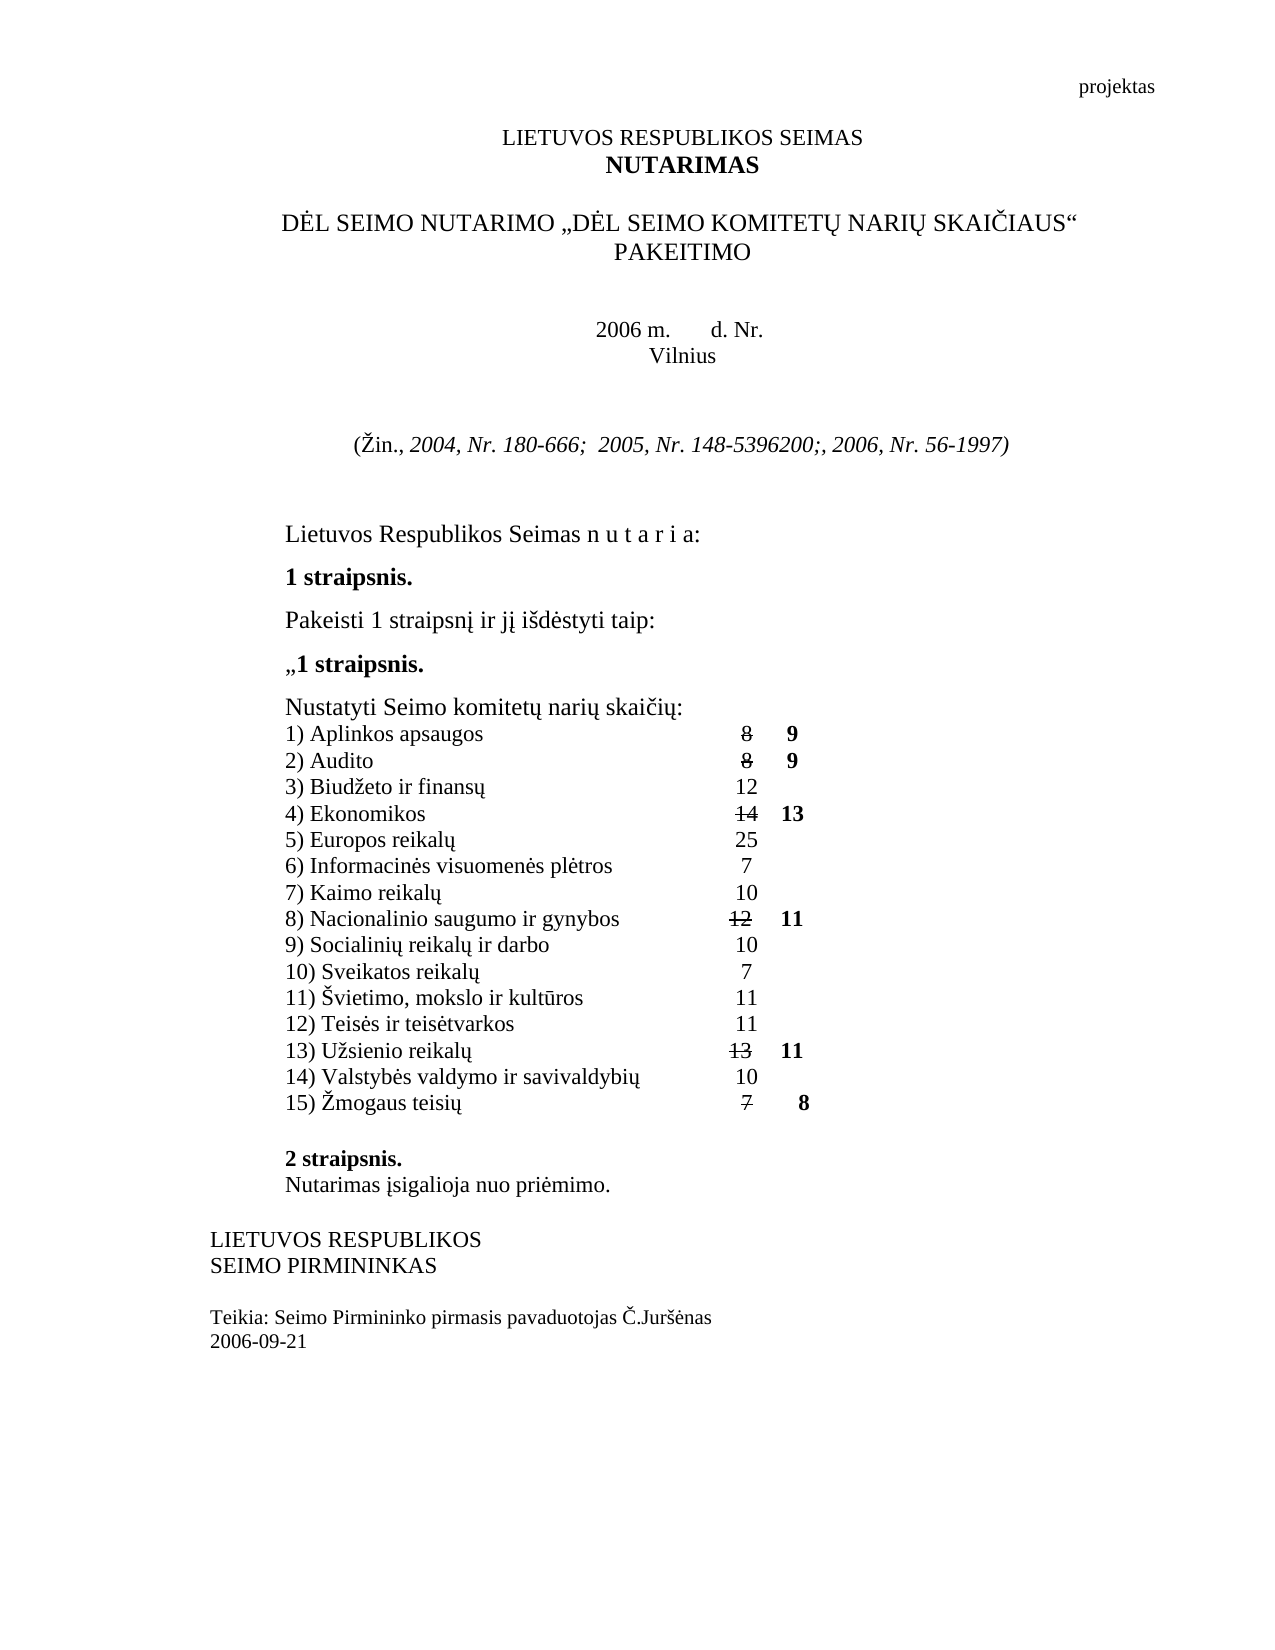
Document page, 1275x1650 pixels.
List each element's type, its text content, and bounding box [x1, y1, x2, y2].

text 7) Kaimo reikalų 10 [210, 879, 1153, 905]
text 14) Valstybės valdymo ir savivaldybių 10 [210, 1063, 1153, 1089]
text 12) Teisės ir teisėtvarkos 11 [210, 1010, 1153, 1037]
text 15) Žmogaus teisių 7 8 [210, 1089, 1155, 1116]
text Lietuvos Respublikos Seimas n u t a r i a: [210, 519, 1155, 548]
text 9) Socialinių reikalų ir darbo 10 [210, 931, 1153, 958]
text 10) Sveikatos reikalų 7 [210, 958, 1153, 984]
text 1) Aplinkos apsaugos 8 9 [210, 721, 1153, 747]
text SEIMO PIRMININKAS [210, 1252, 1155, 1279]
text Pakeisti 1 straipsnį ir jį išdėstyti taip: [210, 606, 1155, 634]
text 2006 m. d. Nr. Vilnius [210, 316, 1155, 368]
text 3) Biudžeto ir finansų 12 [210, 773, 1153, 799]
text 8) Nacionalinio saugumo ir gynybos 12 11 [210, 905, 1153, 931]
text Teikia: Seimo Pirmininko pirmasis pavaduotojas Č.Juršėnas [210, 1305, 1155, 1329]
text 1 straipsnis. [210, 562, 1155, 591]
text NUTARIMAS [210, 150, 1155, 179]
text 13) Užsienio reikalų 13 11 [210, 1037, 1153, 1063]
text 2) Audito 8 9 [210, 747, 1153, 773]
text Nustatyti Seimo komitetų narių skaičių: [210, 692, 1153, 721]
text PAKEITIMO [210, 237, 1155, 265]
text LIETUVOS RESPUBLIKOS [210, 1226, 1155, 1252]
text 11) Švietimo, mokslo ir kultūros 11 [210, 984, 1153, 1010]
text 5) Europos reikalų 25 [210, 826, 1153, 852]
text „1 straipsnis. [210, 649, 1146, 677]
text 6) Informacinės visuomenės plėtros 7 [210, 852, 1153, 879]
text DĖL SEIMO NUTARIMO „DĖL SEIMO KOMITETŲ NARIŲ SKAIČIAUS“ [210, 208, 1155, 237]
text 2006-09-21 [210, 1329, 1155, 1353]
text 2 straipsnis. [210, 1144, 1153, 1171]
text 4) Ekonomikos 14 13 [210, 799, 1153, 826]
text LIETUVOS RESPUBLIKOS SEIMAS [210, 124, 1155, 150]
text Nutarimas įsigalioja nuo priėmimo. [210, 1171, 1153, 1197]
text projektas [210, 73, 1155, 98]
text (Žin., 2004, Nr. 180-666; 2005, Nr. 148-5396200;, 2006, Nr. 56-1997) [210, 431, 1155, 457]
